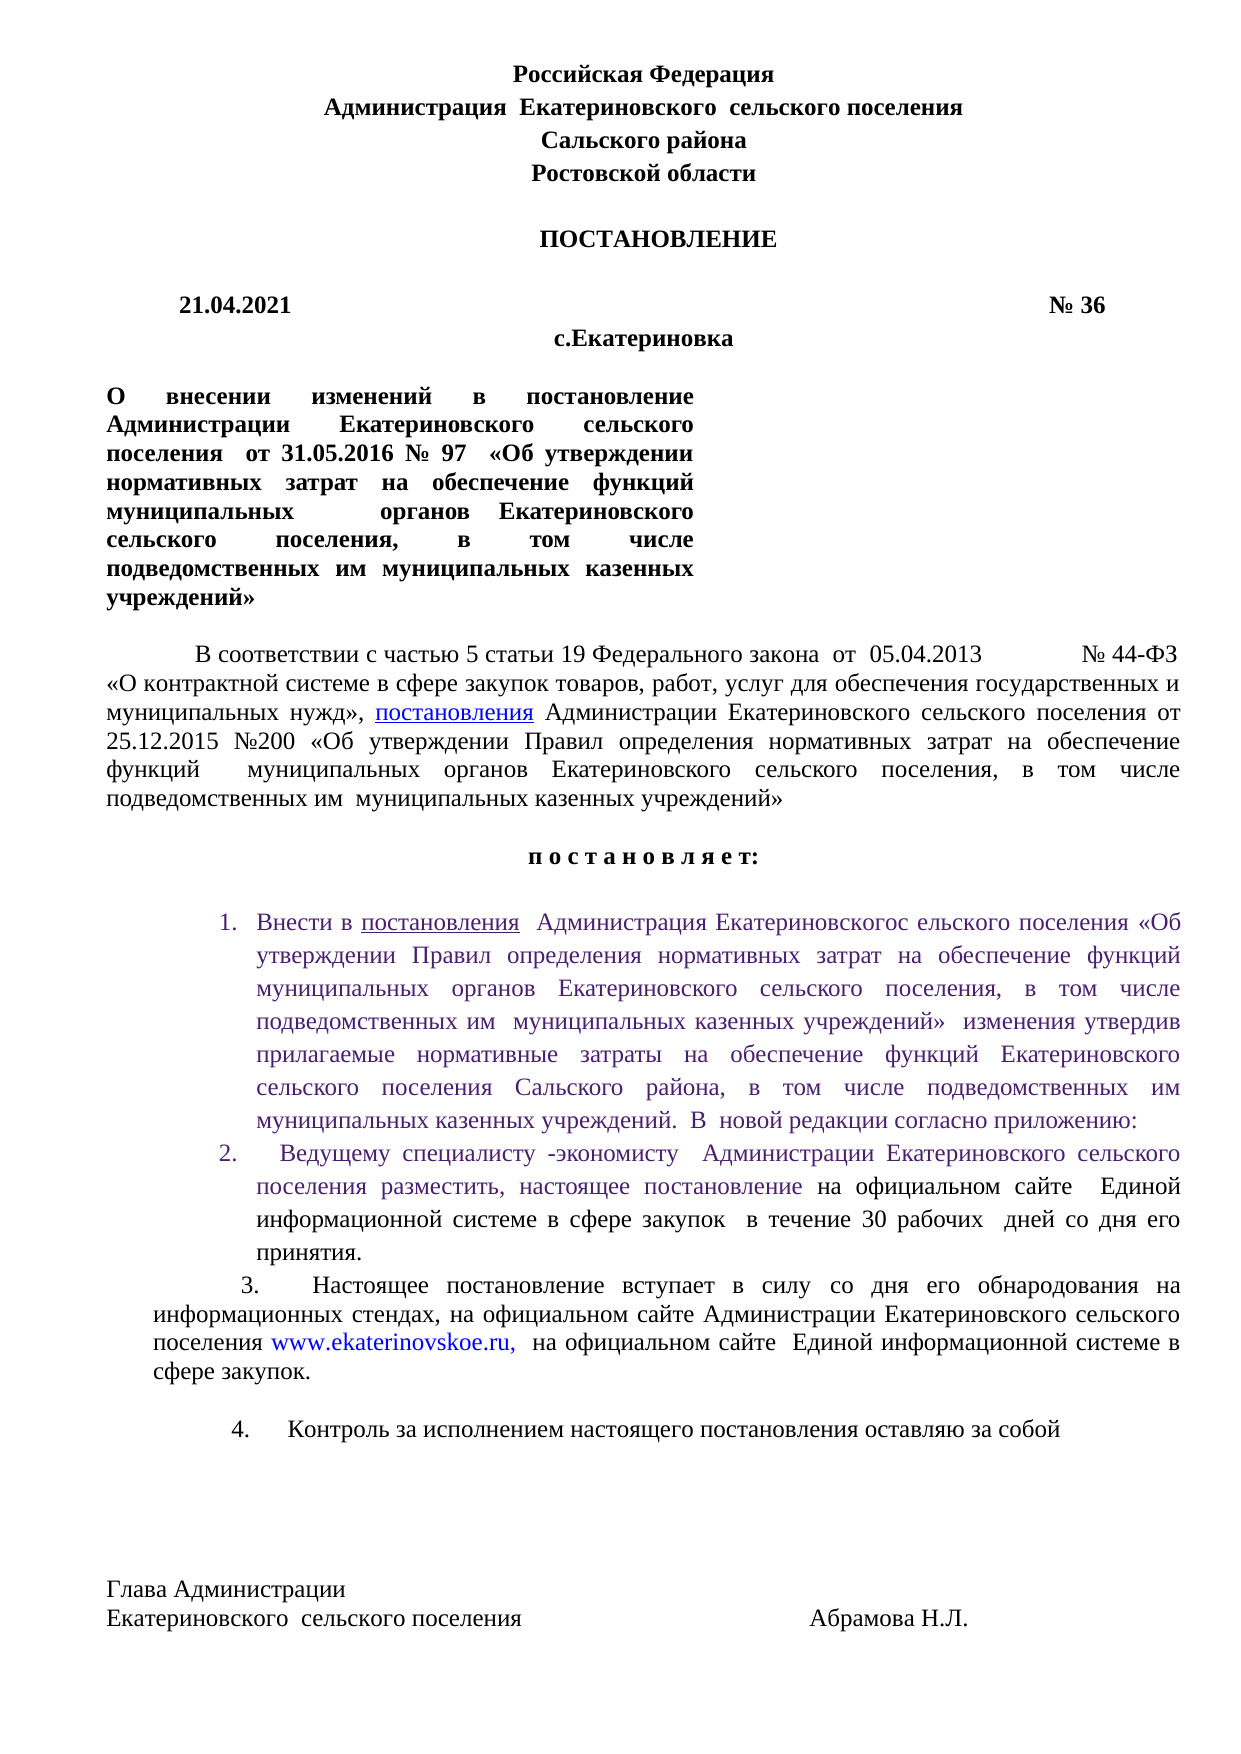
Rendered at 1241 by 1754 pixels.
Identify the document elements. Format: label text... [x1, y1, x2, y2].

text Глава Администрации [106, 1574, 1181, 1603]
list 4. Контроль за исполнением настоящего постановления оставляю за собой [106, 1414, 1181, 1442]
subtitle ПОСТАНОВЛЕНИЕ [136, 224, 1181, 253]
text В соответствии с частью 5 статьи 19 Федерального закона от 05.04.2013 № 44-ФЗ «О контрактной системе в сфере закупок товаров, работ, услуг для обеспечения государственных и муниципальных нужд», постановления Администрации Екатериновского сельского поселения от 25.12.2015 №200 «Об утверждении Правил определения нормативных затрат на обеспечение функций муниципальных органов Екатериновского сельского поселения, в том числе подведомственных им муниципальных казенных учреждений» [106, 639, 1181, 812]
text О внесении изменений в постановление Администрации Екатериновского сельского поселения от 31.05.2016 № 97 «Об утверждении нормативных затрат на обеспечение функций муниципальных органов Екатериновского сельского поселения, в том числе подведомственных им муниципальных казенных учреждений» [106, 381, 694, 611]
text Сальского района [106, 125, 1181, 154]
text Администрация Екатериновского сельского поселения [106, 92, 1181, 121]
list 3. Настоящее постановление вступает в силу со дня его обнародования на информационных стендах, на официальном сайте Администрации Екатериновского сельского поселения www.ekaterinovskoe.ru, на официальном сайте Единой информационной системе в сфере закупок. [106, 1270, 1181, 1385]
text 21.04.2021 № 36 [106, 290, 1178, 319]
text Ростовской области [106, 158, 1181, 187]
list Ведущему специалисту -экономисту Администрации Екатериновского сельского поселения разместить, настоящее постановление на официальном сайте Единой информационной системе в сфере закупок в течение 30 рабочих дней со дня его принятия. [218, 1138, 1181, 1266]
text п о с т а н о в л я е т: [106, 841, 1181, 869]
list Внести в постановления Администрация Екатериновскогос ельского поселения «Об утверждении Правил определения нормативных затрат на обеспечение функций муниципальных органов Екатериновского сельского поселения, в том числе подведомственных им муниципальных казенных учреждений» изменения утвердив прилагаемые нормативные затраты на обеспечение функций Екатериновского сельского поселения Сальского района, в том числе подведомственных им муниципальных казенных учреждений. В новой редакции согласно приложению: [218, 907, 1181, 1134]
text Российская Федерация [106, 59, 1181, 88]
text Екатериновского сельского поселения Абрамова Н.Л. [106, 1603, 1181, 1632]
text с.Екатериновка [106, 323, 1181, 352]
